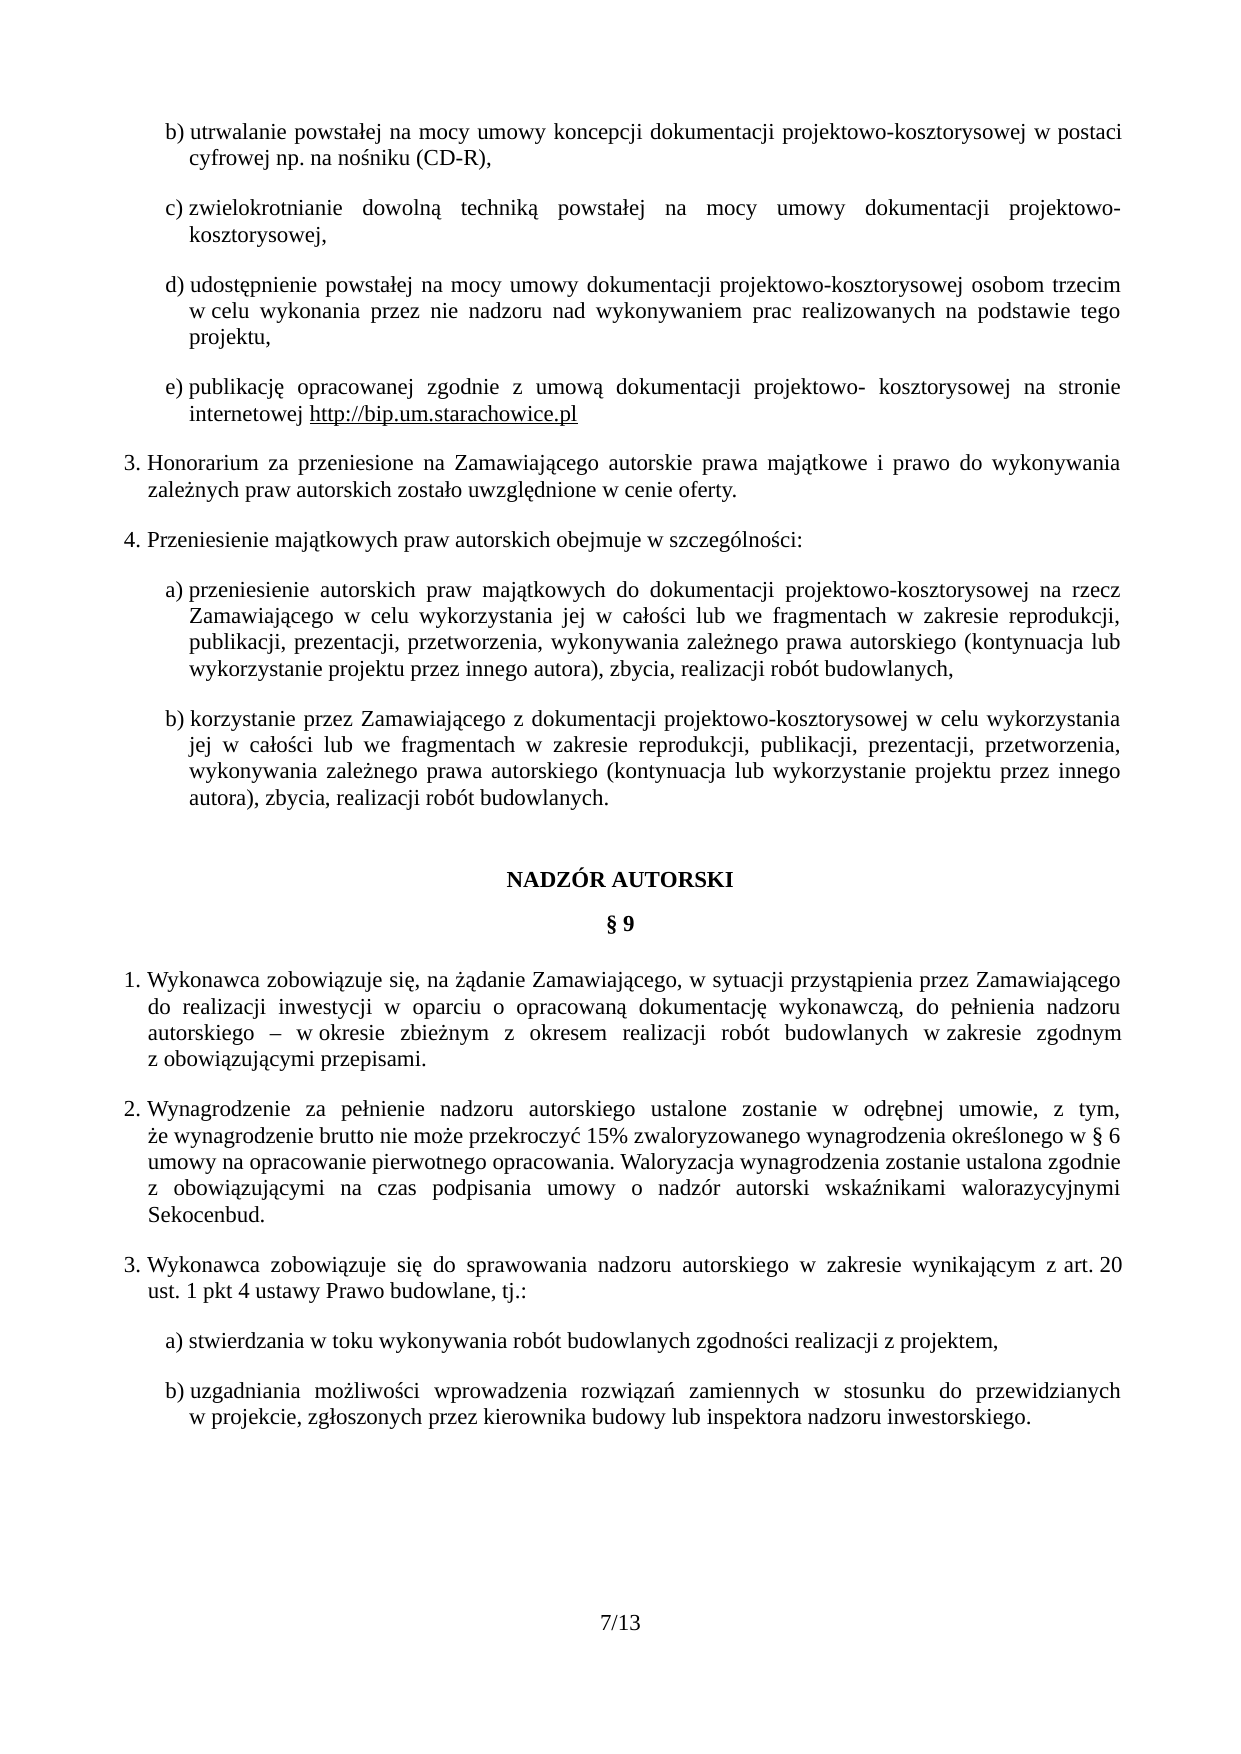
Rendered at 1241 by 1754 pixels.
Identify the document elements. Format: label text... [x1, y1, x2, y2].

list publikację opracowanej zgodnie z umową dokumentacji projektowo- kosztorysowej na stronie internetowej http://bip.um.starachowice.pl [159, 373, 1122, 426]
list utrwalanie powstałej na mocy umowy koncepcji dokumentacji projektowo-kosztorysowej w postaci cyfrowej np. na nośniku (CD-R), [159, 118, 1122, 171]
list uzgadniania możliwości wprowadzenia rozwiązań zamiennych w stosunku do przewidzianych w projekcie, zgłoszonych przez kierownika budowy lub inspektora nadzoru inwestorskiego. [159, 1377, 1122, 1429]
list stwierdzania w toku wykonywania robót budowlanych zgodności realizacji z projektem, [159, 1327, 1122, 1353]
list Wykonawca zobowiązuje się, na żądanie Zamawiającego, w sytuacji przystąpienia przez Zamawiającego do realizacji inwestycji w oparciu o opracowaną dokumentację wykonawczą, do pełnienia nadzoru autorskiego – w okresie zbieżnym z okresem realizacji robót budowlanych w zakresie zgodnym z obowiązującymi przepisami. [118, 966, 1122, 1072]
text § 9 [118, 910, 1122, 937]
list Wykonawca zobowiązuje się do sprawowania nadzoru autorskiego w zakresie wynikającym z art. 20 ust. 1 pkt 4 ustawy Prawo budowlane, tj.: [118, 1251, 1122, 1303]
list udostępnienie powstałej na mocy umowy dokumentacji projektowo-kosztorysowej osobom trzecim w celu wykonania przez nie nadzoru nad wykonywaniem prac realizowanych na podstawie tego projektu, [159, 271, 1122, 350]
list Przeniesienie majątkowych praw autorskich obejmuje w szczególności: [118, 526, 1122, 552]
text NADZÓR AUTORSKI [118, 866, 1122, 892]
list Wynagrodzenie za pełnienie nadzoru autorskiego ustalone zostanie w odrębnej umowie, z tym, że wynagrodzenie brutto nie może przekroczyć 15% zwaloryzowanego wynagrodzenia określonego w § 6 umowy na opracowanie pierwotnego opracowania. Waloryzacja wynagrodzenia zostanie ustalona zgodnie z obowiązującymi na czas podpisania umowy o nadzór autorski wskaźnikami walorazycyjnymi Sekocenbud. [118, 1095, 1122, 1227]
list zwielokrotnianie dowolną techniką powstałej na mocy umowy dokumentacji projektowo-kosztorysowej, [159, 194, 1122, 247]
list Honorarium za przeniesione na Zamawiającego autorskie prawa majątkowe i prawo do wykonywania zależnych praw autorskich zostało uwzględnione w cenie oferty. [118, 449, 1122, 502]
list przeniesienie autorskich praw majątkowych do dokumentacji projektowo-kosztorysowej na rzecz Zamawiającego w celu wykorzystania jej w całości lub we fragmentach w zakresie reprodukcji, publikacji, prezentacji, przetworzenia, wykonywania zależnego prawa autorskiego (kontynuacja lub wykorzystanie projektu przez innego autora), zbycia, realizacji robót budowlanych, [159, 576, 1122, 681]
list korzystanie przez Zamawiającego z dokumentacji projektowo-kosztorysowej w celu wykorzystania jej w całości lub we fragmentach w zakresie reprodukcji, publikacji, prezentacji, przetworzenia, wykonywania zależnego prawa autorskiego (kontynuacja lub wykorzystanie projektu przez innego autora), zbycia, realizacji robót budowlanych. [159, 704, 1122, 810]
